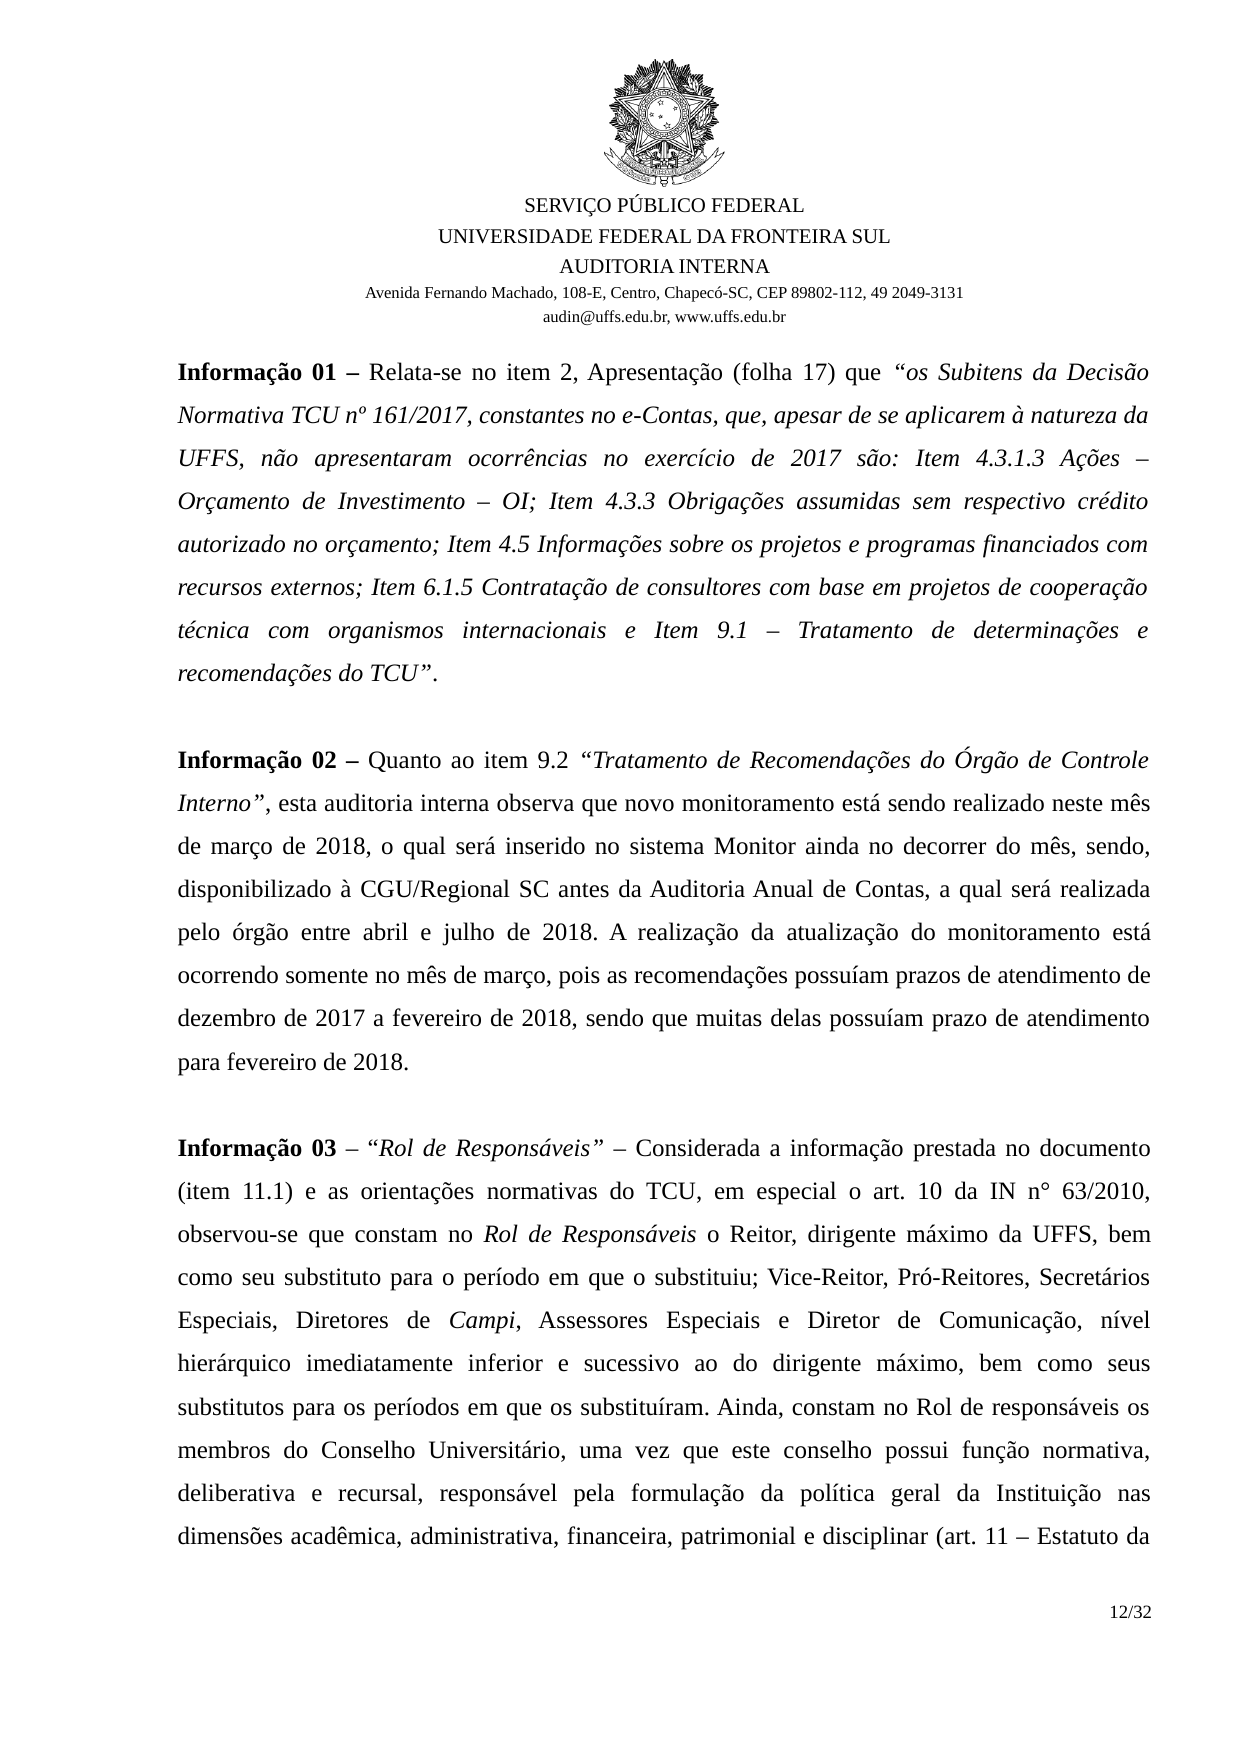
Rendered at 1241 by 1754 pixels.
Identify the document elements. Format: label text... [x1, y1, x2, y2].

text Informação 03 – “Rol de Responsáveis” – Considerada a informação prestada no documento (item 11.1) e as orientações normativas do TCU, em especial o art. 10 da IN n° 63/2010, observou-se que constam no Rol de Responsáveis o Reitor, dirigente máximo da UFFS, bem como seu substituto para o período em que o substituiu; Vice-Reitor, Pró-Reitores, Secretários Especiais, Diretores de Campi, Assessores Especiais e Diretor de Comunicação, nível hierárquico imediatamente inferior e sucessivo ao do dirigente máximo, bem como seus substitutos para os períodos em que os substituíram. Ainda, constam no Rol de responsáveis os membros do Conselho Universitário, uma vez que este conselho possui função normativa, deliberativa e recursal, responsável pela formulação da política geral da Instituição nas dimensões acadêmica, administrativa, financeira, patrimonial e disciplinar (art. 11 – Estatuto da [177, 1133, 1152, 1550]
text Informação 02 – Quanto ao item 9.2 “Tratamento de Recomendações do Órgão de Controle Interno”, esta auditoria interna observa que novo monitoramento está sendo realizado neste mês de março de 2018, o qual será inserido no sistema Monitor ainda no decorrer do mês, sendo, disponibilizado à CGU/Regional SC antes da Auditoria Anual de Contas, a qual será realizada pelo órgão entre abril e julho de 2018. A realização da atualização do monitoramento está ocorrendo somente no mês de março, pois as recomendações possuíam prazos de atendimento de dezembro de 2017 a fevereiro de 2018, sendo que muitas delas possuíam prazo de atendimento para fevereiro de 2018. [177, 745, 1152, 1075]
text Informação 01 – Relata-se no item 2, Apresentação (folha 17) que “os Subitens da Decisão Normativa TCU nº 161/2017, constantes no e-Contas, que, apesar de se aplicarem à natureza da UFFS, não apresentaram ocorrências no exercício de 2017 são: Item 4.3.1.3 Ações – Orçamento de Investimento – OI; Item 4.3.3 Obrigações assumidas sem respectivo crédito autorizado no orçamento; Item 4.5 Informações sobre os projetos e programas financiados com recursos externos; Item 6.1.5 Contratação de consultores com base em projetos de cooperação técnica com organismos internacionais e Item 9.1 – Tratamento de determinações e recomendações do TCU”. [177, 357, 1152, 687]
